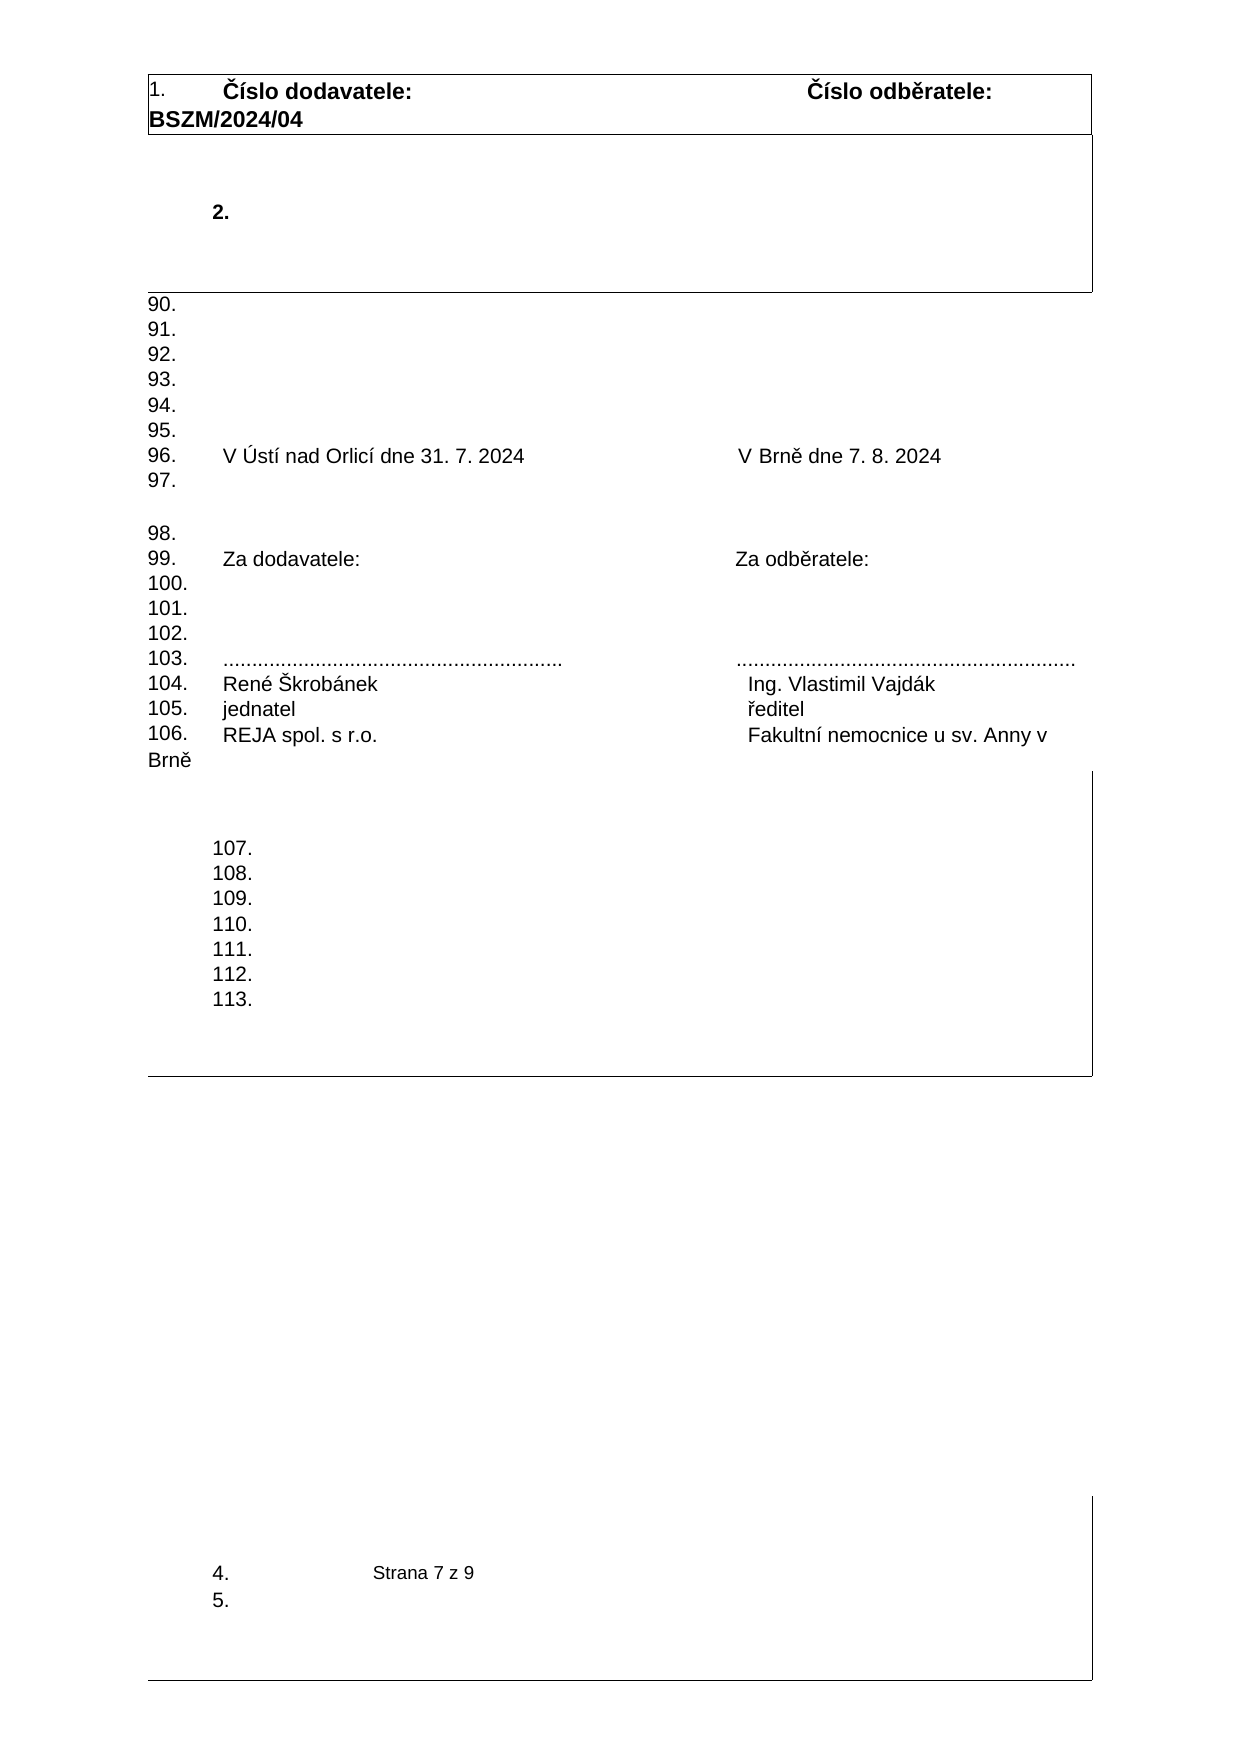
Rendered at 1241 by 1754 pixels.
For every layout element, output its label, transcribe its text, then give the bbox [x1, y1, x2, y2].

subtitle René Škrobánek Ing. Vlastimil Vajdák [147, 671, 1092, 696]
subtitle REJA spol. s r.o. Fakultní nemocnice u sv. Anny v Brně [147, 721, 1092, 771]
subtitle V Ústí nad Orlicí dne 31. 7. 2024 V Brně dne 7. 8. 2024 [147, 443, 1092, 468]
subtitle Za dodavatele: Za odběratele: [147, 546, 1092, 571]
subtitle jednatel ředitel [147, 696, 1092, 721]
subtitle ........................................................... ........................................................... [147, 646, 1092, 671]
